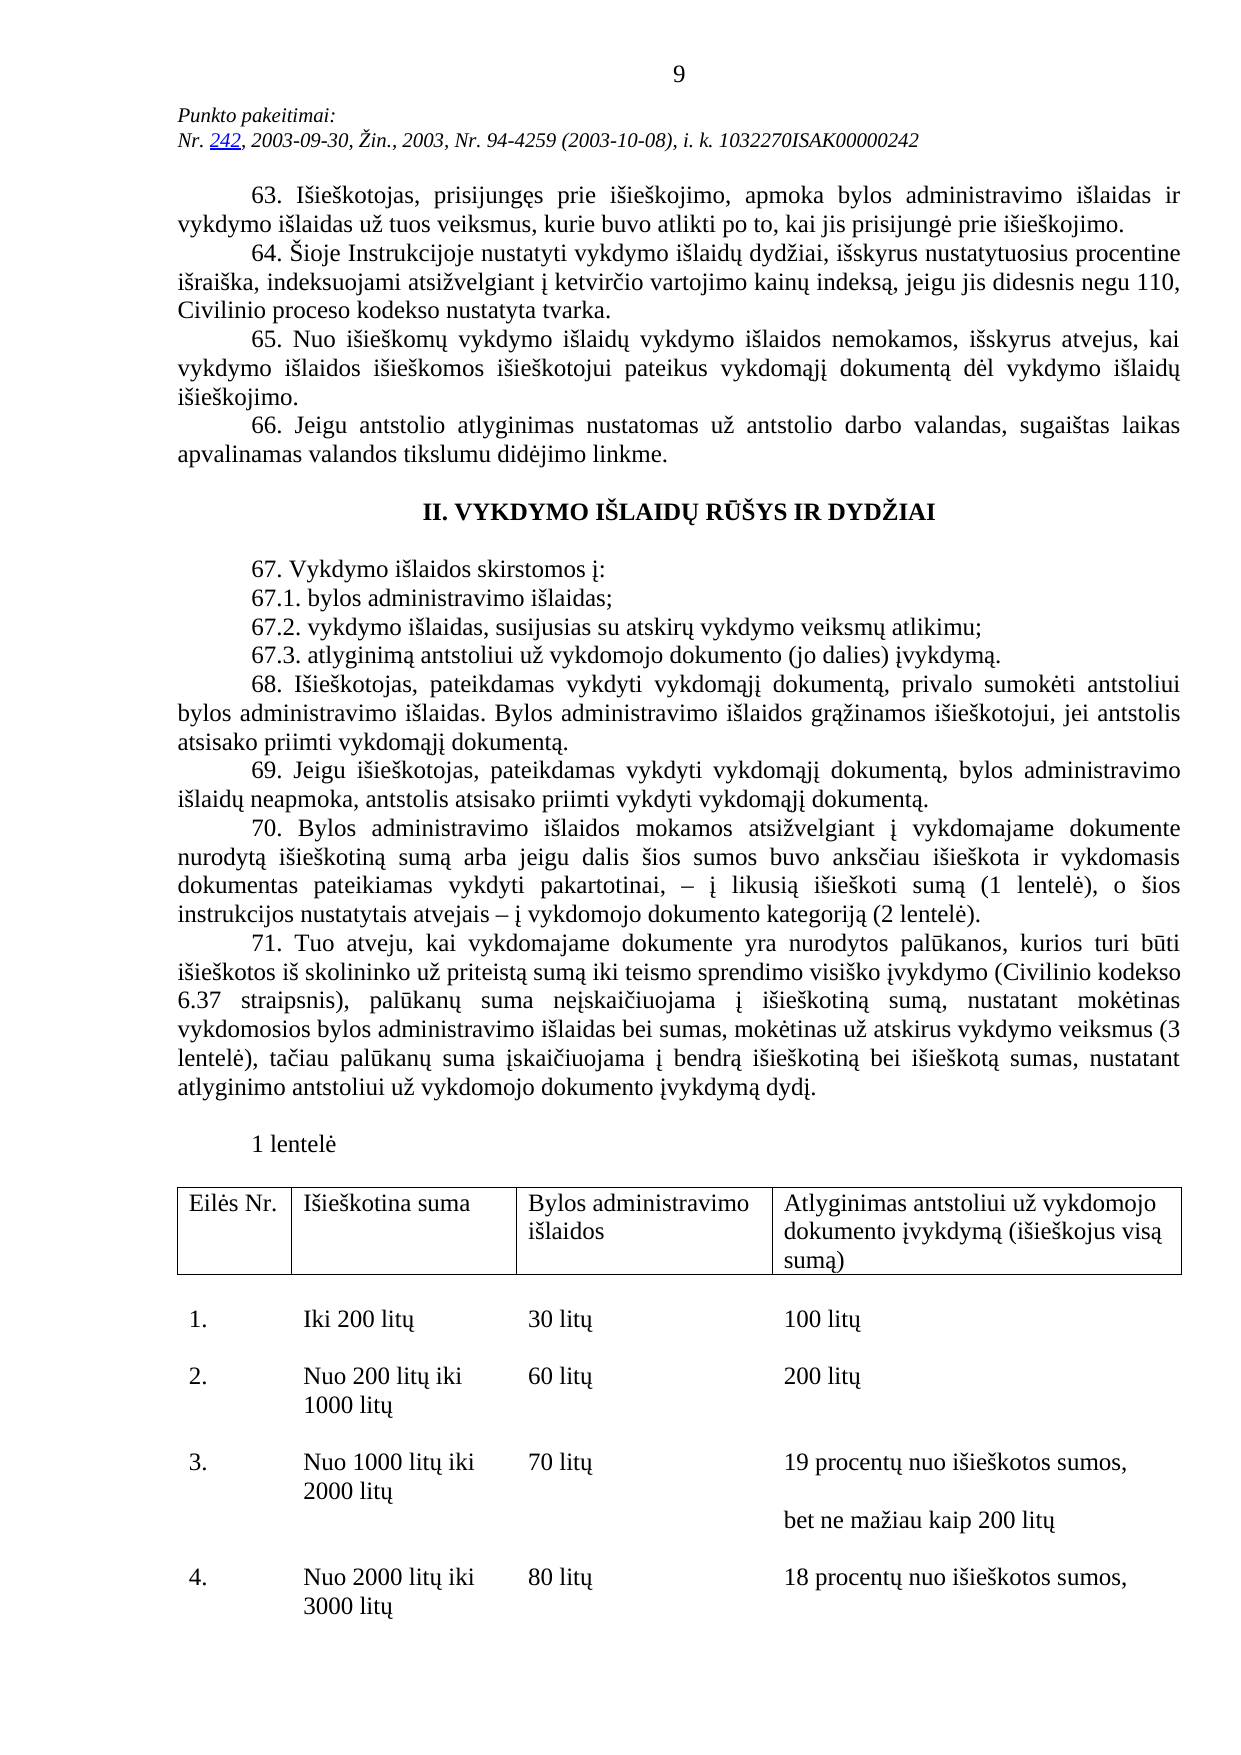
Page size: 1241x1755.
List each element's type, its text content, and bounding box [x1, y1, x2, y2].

table_cell 100 litų [772, 1304, 1181, 1332]
table_cell Nuo 200 litų iki 1000 litų [292, 1361, 517, 1419]
text 67.3. atlyginimą antstoliui už vykdomojo dokumento (jo dalies) įvykdymą. [177, 640, 1181, 669]
text 69. Jeigu išieškotojas, pateikdamas vykdyti vykdomąjį dokumentą, bylos administravimo išlaidų neapmoka, antstolis atsisako priimti vykdyti vykdomąjį dokumentą. [177, 755, 1181, 813]
table_cell 200 litų [772, 1361, 1181, 1419]
table_cell 3. [177, 1448, 292, 1505]
table_cell Nuo 2000 litų iki 3000 litų [292, 1563, 517, 1620]
table_header Bylos administravimo išlaidos [517, 1188, 772, 1274]
table_cell 19 procentų nuo išieškotos sumos, [772, 1448, 1181, 1505]
table_cell 70 litų [517, 1448, 772, 1505]
text 66. Jeigu antstolio atlyginimas nustatomas už antstolio darbo valandas, sugaištas laikas apvalinamas valandos tikslumu didėjimo linkme. [177, 410, 1181, 468]
table_cell Iki 200 litų [292, 1304, 517, 1332]
text 68. Išieškotojas, pateikdamas vykdyti vykdomąjį dokumentą, privalo sumokėti antstoliui bylos administravimo išlaidas. Bylos administravimo išlaidos grąžinamos išieškotojui, jei antstolis atsisako priimti vykdomąjį dokumentą. [177, 669, 1181, 755]
text Nr. 242, 2003-09-30, Žin., 2003, Nr. 94-4259 (2003-10-08), i. k. 1032270ISAK00000242 [177, 127, 1181, 152]
table_header Atlyginimas antstoliui už vykdomojo dokumento įvykdymą (išieškojus visą sumą) [773, 1188, 1181, 1274]
text 64. Šioje Instrukcijoje nustatyti vykdymo išlaidų dydžiai, išskyrus nustatytuosius procentine išraiška, indeksuojami atsižvelgiant į ketvirčio vartojimo kainų indeksą, jeigu jis didesnis negu 110, Civilinio proceso kodekso nustatyta tvarka. [177, 238, 1181, 324]
table_cell [177, 1419, 292, 1447]
table_cell [772, 1534, 1181, 1562]
text 67.2. vykdymo išlaidas, susijusias su atskirų vykdymo veiksmų atlikimu; [177, 612, 1181, 640]
text 67.1. bylos administravimo išlaidas; [177, 583, 1181, 612]
table_cell [177, 1333, 292, 1361]
table_cell [292, 1505, 517, 1534]
text 63. Išieškotojas, prisijungęs prie išieškojimo, apmoka bylos administravimo išlaidas ir vykdymo išlaidas už tuos veiksmus, kurie buvo atlikti po to, kai jis prisijungė prie išieškojimo. [177, 180, 1181, 238]
text 1 lentelė [177, 1129, 1181, 1158]
table_cell [177, 1505, 292, 1534]
table_cell 18 procentų nuo išieškotos sumos, [772, 1563, 1181, 1620]
table_cell [772, 1419, 1181, 1447]
text 67. Vykdymo išlaidos skirstomos į: [177, 554, 1181, 583]
table_cell 4. [177, 1563, 292, 1620]
table_cell 1. [177, 1304, 292, 1332]
table_cell [292, 1275, 517, 1304]
table_cell Nuo 1000 litų iki 2000 litų [292, 1448, 517, 1505]
text 71. Tuo atveju, kai vykdomajame dokumente yra nurodytos palūkanos, kurios turi būti išieškotos iš skolininko už priteistą sumą iki teismo sprendimo visiško įvykdymo (Civilinio kodekso 6.37 straipsnis), palūkanų suma neįskaičiuojama į išieškotiną sumą, nustatant mokėtinas vykdomosios bylos administravimo išlaidas bei sumas, mokėtinas už atskirus vykdymo veiksmus (3 lentelė), tačiau palūkanų suma įskaičiuojama į bendrą išieškotiną bei išieškotą sumas, nustatant atlyginimo antstoliui už vykdomojo dokumento įvykdymą dydį. [177, 928, 1181, 1100]
table_cell [772, 1333, 1181, 1361]
text 65. Nuo išieškomų vykdymo išlaidų vykdymo išlaidos nemokamos, išskyrus atvejus, kai vykdymo išlaidos išieškomos išieškotojui pateikus vykdomąjį dokumentą dėl vykdymo išlaidų išieškojimo. [177, 324, 1181, 410]
table_cell [517, 1419, 772, 1447]
table_cell [517, 1534, 772, 1562]
table_cell 2. [177, 1361, 292, 1419]
table_header Išieškotina suma [292, 1188, 516, 1274]
table_cell [517, 1275, 772, 1304]
table_cell [177, 1275, 292, 1304]
table_cell [517, 1505, 772, 1534]
table_cell 60 litų [517, 1361, 772, 1419]
table_cell 30 litų [517, 1304, 772, 1332]
table_cell [517, 1333, 772, 1361]
text 70. Bylos administravimo išlaidos mokamos atsižvelgiant į vykdomajame dokumente nurodytą išieškotiną sumą arba jeigu dalis šios sumos buvo anksčiau išieškota ir vykdomasis dokumentas pateikiamas vykdyti pakartotinai, – į likusią išieškoti sumą (1 lentelė), o šios instrukcijos nustatytais atvejais – į vykdomojo dokumento kategoriją (2 lentelė). [177, 813, 1181, 928]
table_cell 80 litų [517, 1563, 772, 1620]
table_cell [292, 1534, 517, 1562]
table_cell [292, 1419, 517, 1447]
table_cell [772, 1275, 1181, 1304]
text II. Vykdymo išlaidų rūšys ir dydžiai [177, 497, 1181, 525]
text Punkto pakeitimai: [177, 103, 1181, 127]
table_cell [177, 1534, 292, 1562]
table_cell [292, 1333, 517, 1361]
table_cell bet ne mažiau kaip 200 litų [772, 1505, 1181, 1534]
table_header Eilės Nr. [178, 1188, 291, 1274]
